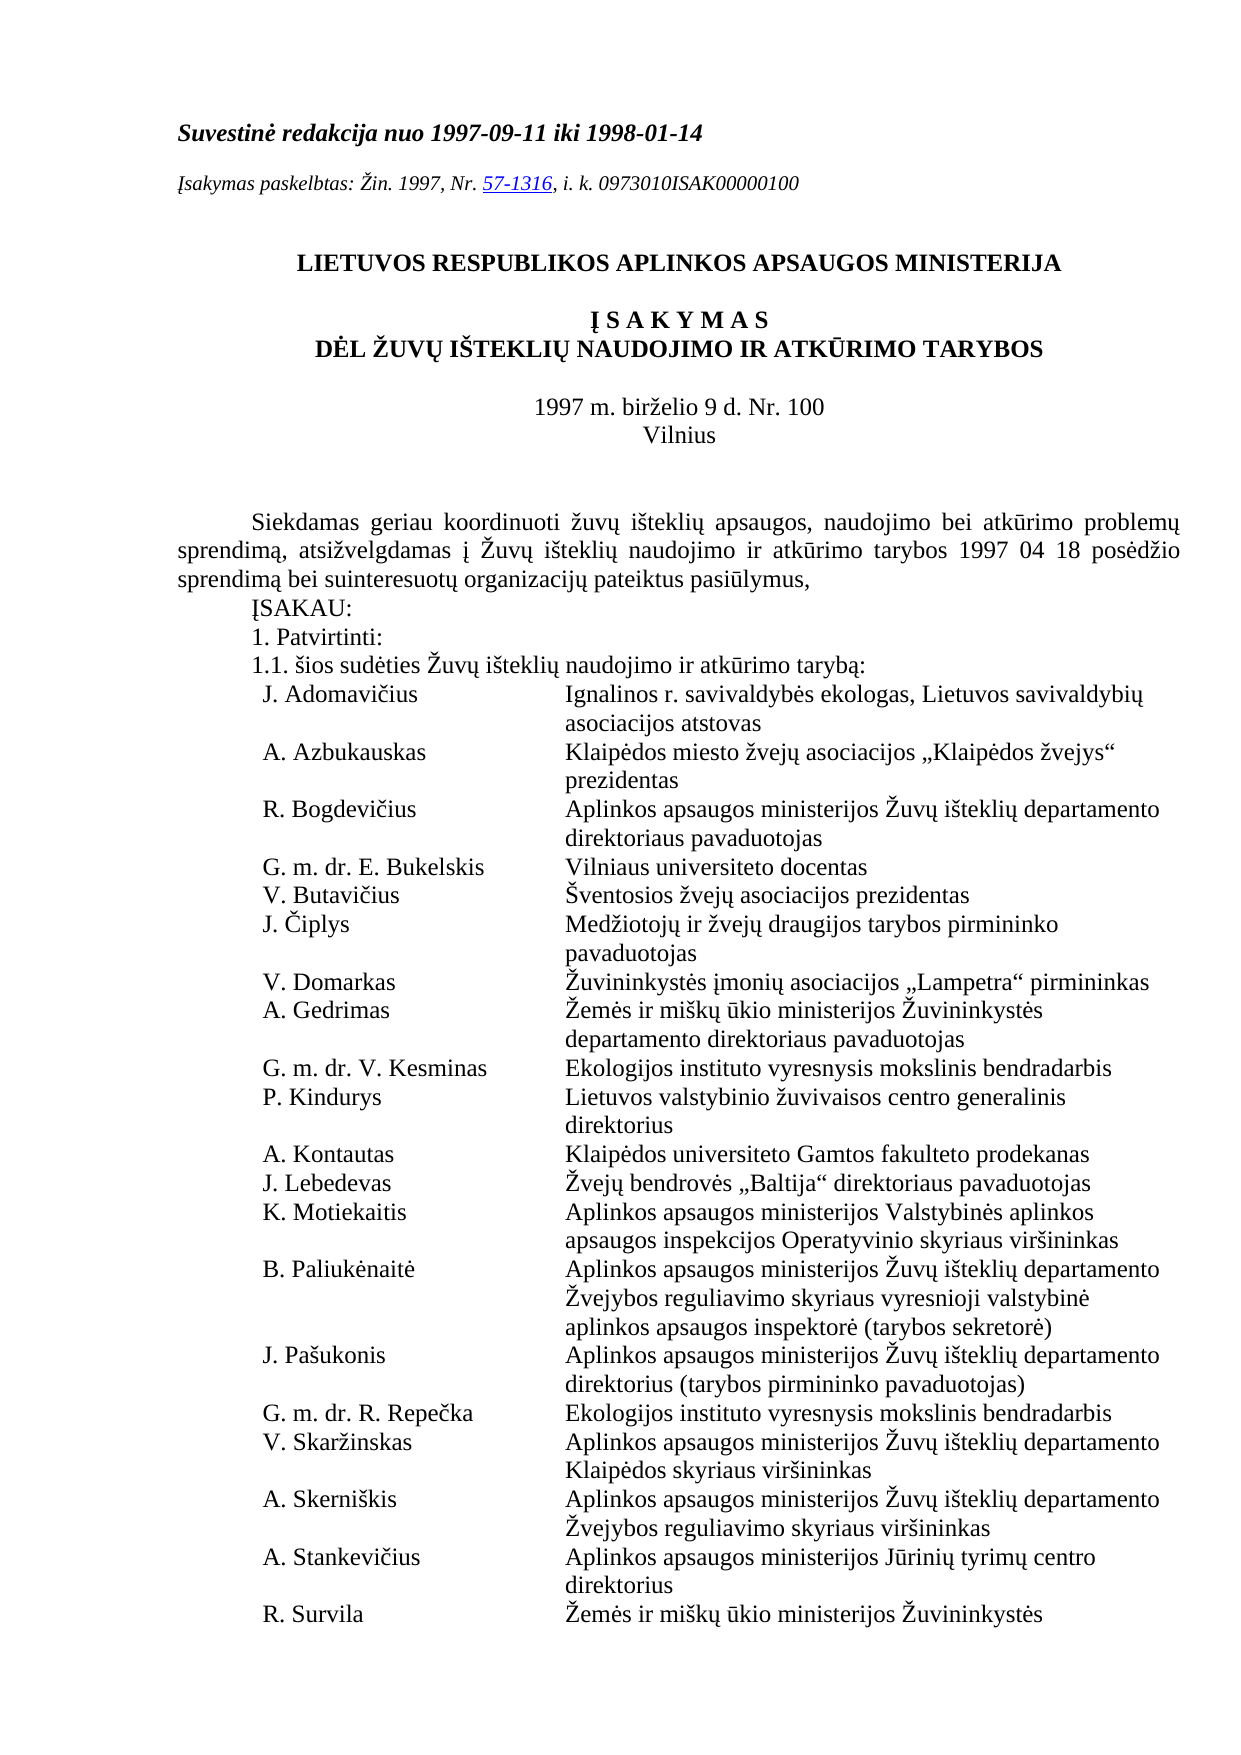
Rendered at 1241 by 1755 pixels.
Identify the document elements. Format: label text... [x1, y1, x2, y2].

table_cell Aplinkos apsaugos ministerijos Žuvų išteklių departamento direktorius (tarybos pirmininko pavaduotojas) [554, 1340, 1181, 1398]
table_cell J. Čiplys [177, 909, 554, 967]
text Siekdamas geriau koordinuoti žuvų išteklių apsaugos, naudojimo bei atkūrimo problemų sprendimą, atsižvelgdamas į Žuvų išteklių naudojimo ir atkūrimo tarybos 1997 04 18 posėdžio sprendimą bei suinteresuotų organizacijų pateiktus pasiūlymus, [177, 507, 1181, 593]
table_cell Klaipėdos miesto žvejų asociacijos „Klaipėdos žvejys“ prezidentas [554, 737, 1181, 794]
text 1. Patvirtinti: [177, 622, 1181, 650]
text Įsakymas paskelbtas: Žin. 1997, Nr. 57-1316, i. k. 0973010ISAK00000100 [177, 171, 1181, 195]
table_cell A. Gedrimas [177, 995, 554, 1053]
table_cell R. Survila [177, 1599, 554, 1628]
text 1997 m. birželio 9 d. Nr. 100 [177, 392, 1181, 420]
table_cell K. Motiekaitis [177, 1197, 554, 1254]
table_cell Žuvininkystės įmonių asociacijos „Lampetra“ pirmininkas [554, 967, 1181, 995]
text DĖL ŽUVŲ IŠTEKLIŲ NAUDOJIMO IR ATKŪRIMO TARYBOS [177, 334, 1181, 363]
text Suvestinė redakcija nuo 1997-09-11 iki 1998-01-14 [177, 118, 1181, 147]
table_cell V. Domarkas [177, 967, 554, 995]
table_cell J. Lebedevas [177, 1168, 554, 1197]
table_cell Vilniaus universiteto docentas [554, 852, 1181, 880]
table_cell G. m. dr. R. Repečka [177, 1398, 554, 1427]
table_cell Aplinkos apsaugos ministerijos Žuvų išteklių departamento direktoriaus pavaduotojas [554, 794, 1181, 852]
table_cell B. Paliukėnaitė [177, 1254, 554, 1340]
text ĮSAKAU: [177, 593, 1181, 622]
table_cell Medžiotojų ir žvejų draugijos tarybos pirmininko pavaduotojas [554, 909, 1181, 967]
text Vilnius [177, 420, 1181, 449]
table_header J. Adomavičius [177, 679, 554, 737]
table_cell Aplinkos apsaugos ministerijos Valstybinės aplinkos apsaugos inspekcijos Operatyvinio skyriaus viršininkas [554, 1197, 1181, 1254]
table_cell Ekologijos instituto vyresnysis mokslinis bendradarbis [554, 1053, 1181, 1082]
table_cell Ekologijos instituto vyresnysis mokslinis bendradarbis [554, 1398, 1181, 1427]
table_cell Lietuvos valstybinio žuvivaisos centro generalinis direktorius [554, 1082, 1181, 1139]
table_cell Šventosios žvejų asociacijos prezidentas [554, 880, 1181, 909]
table_cell G. m. dr. E. Bukelskis [177, 852, 554, 880]
table_cell Žemės ir miškų ūkio ministerijos Žuvininkystės departamento direktoriaus pavaduotojas [554, 995, 1181, 1053]
table_cell Aplinkos apsaugos ministerijos Žuvų išteklių departamento Žvejybos reguliavimo skyriaus viršininkas [554, 1484, 1181, 1542]
table_cell Aplinkos apsaugos ministerijos Jūrinių tyrimų centro direktorius [554, 1542, 1181, 1599]
table_cell A. Skerniškis [177, 1484, 554, 1542]
table_cell A. Azbukauskas [177, 737, 554, 794]
table_cell V. Skaržinskas [177, 1427, 554, 1484]
table_cell Aplinkos apsaugos ministerijos Žuvų išteklių departamento Žvejybos reguliavimo skyriaus vyresnioji valstybinė aplinkos apsaugos inspektorė (tarybos sekretorė) [554, 1254, 1181, 1340]
table_cell A. Kontautas [177, 1139, 554, 1168]
table_cell Klaipėdos universiteto Gamtos fakulteto prodekanas [554, 1139, 1181, 1168]
table_cell G. m. dr. V. Kesminas [177, 1053, 554, 1082]
table_cell J. Pašukonis [177, 1340, 554, 1398]
text 1.1. šios sudėties Žuvų išteklių naudojimo ir atkūrimo tarybą: [177, 650, 1181, 679]
text LIETUVOS RESPUBLIKOS APLINKOS APSAUGOS MINISTERIJA [177, 248, 1181, 277]
table_cell A. Stankevičius [177, 1542, 554, 1599]
table_cell Aplinkos apsaugos ministerijos Žuvų išteklių departamento Klaipėdos skyriaus viršininkas [554, 1427, 1181, 1484]
table_cell P. Kindurys [177, 1082, 554, 1139]
text Į S A K Y M A S [177, 305, 1181, 334]
table_header Ignalinos r. savivaldybės ekologas, Lietuvos savivaldybių asociacijos atstovas [554, 679, 1181, 737]
table_cell Žemės ir miškų ūkio ministerijos Žuvininkystės [554, 1599, 1181, 1628]
table_cell Žvejų bendrovės „Baltija“ direktoriaus pavaduotojas [554, 1168, 1181, 1197]
table_cell V. Butavičius [177, 880, 554, 909]
table_cell R. Bogdevičius [177, 794, 554, 852]
